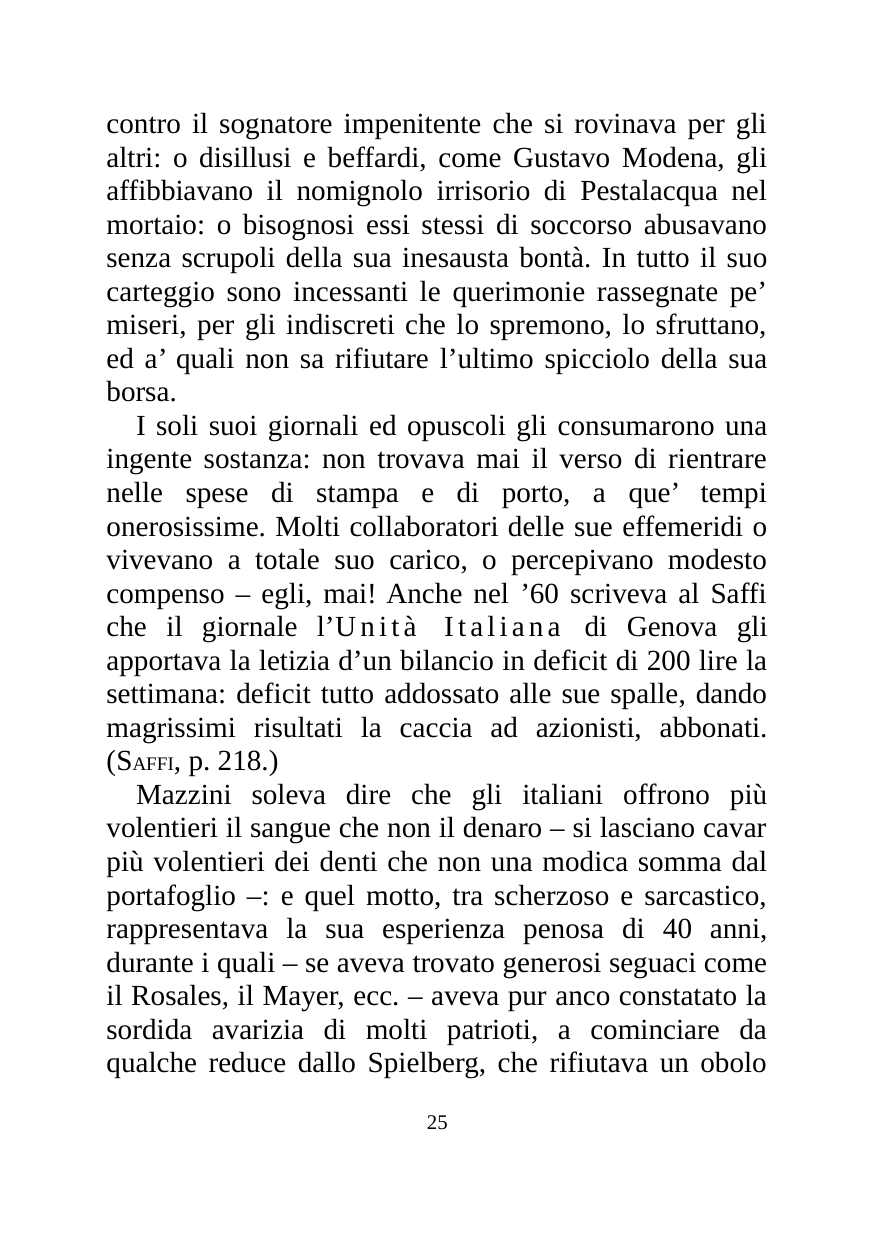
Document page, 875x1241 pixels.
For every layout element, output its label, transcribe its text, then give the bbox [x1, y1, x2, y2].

text Mazzini soleva dire che gli italiani offrono più volentieri il sangue che non il denaro – si lasciano cavar più volentieri dei denti che non una modica somma dal portafoglio –: e quel motto, tra scherzoso e sarcastico, rappresentava la sua esperienza penosa di 40 anni, durante i quali – se aveva trovato generosi seguaci come il Rosales, il Mayer, ecc. – aveva pur anco constatato la sordida avarizia di molti patrioti, a cominciare da qualche reduce dallo Spielberg, che rifiutava un obolo [106, 777, 768, 1079]
text I soli suoi giornali ed opuscoli gli consumarono una ingente sostanza: non trovava mai il verso di rientrare nelle spese di stampa e di porto, a que’ tempi onerosissime. Molti collaboratori delle sue effemeridi o vivevano a totale suo carico, o percepivano modesto compenso – egli, mai! Anche nel ’60 scriveva al Saffi che il giornale l’Unità Italiana di Genova gli apportava la letizia d’un bilancio in deficit di 200 lire la settimana: deficit tutto addossato alle sue spalle, dando magrissimi risultati la caccia ad azionisti, abbonati. (Saffi, p. 218.) [106, 408, 768, 777]
text contro il sognatore impenitente che si rovinava per gli altri: o disillusi e beffardi, come Gustavo Modena, gli affibbiavano il nomignolo irrisorio di Pestalacqua nel mortaio: o bisognosi essi stessi di soccorso abusavano senza scrupoli della sua inesausta bontà. In tutto il suo carteggio sono incessanti le querimonie rassegnate pe’ miseri, per gli indiscreti che lo spremono, lo sfruttano, ed a’ quali non sa rifiutare l’ultimo spicciolo della sua borsa. [106, 106, 768, 408]
